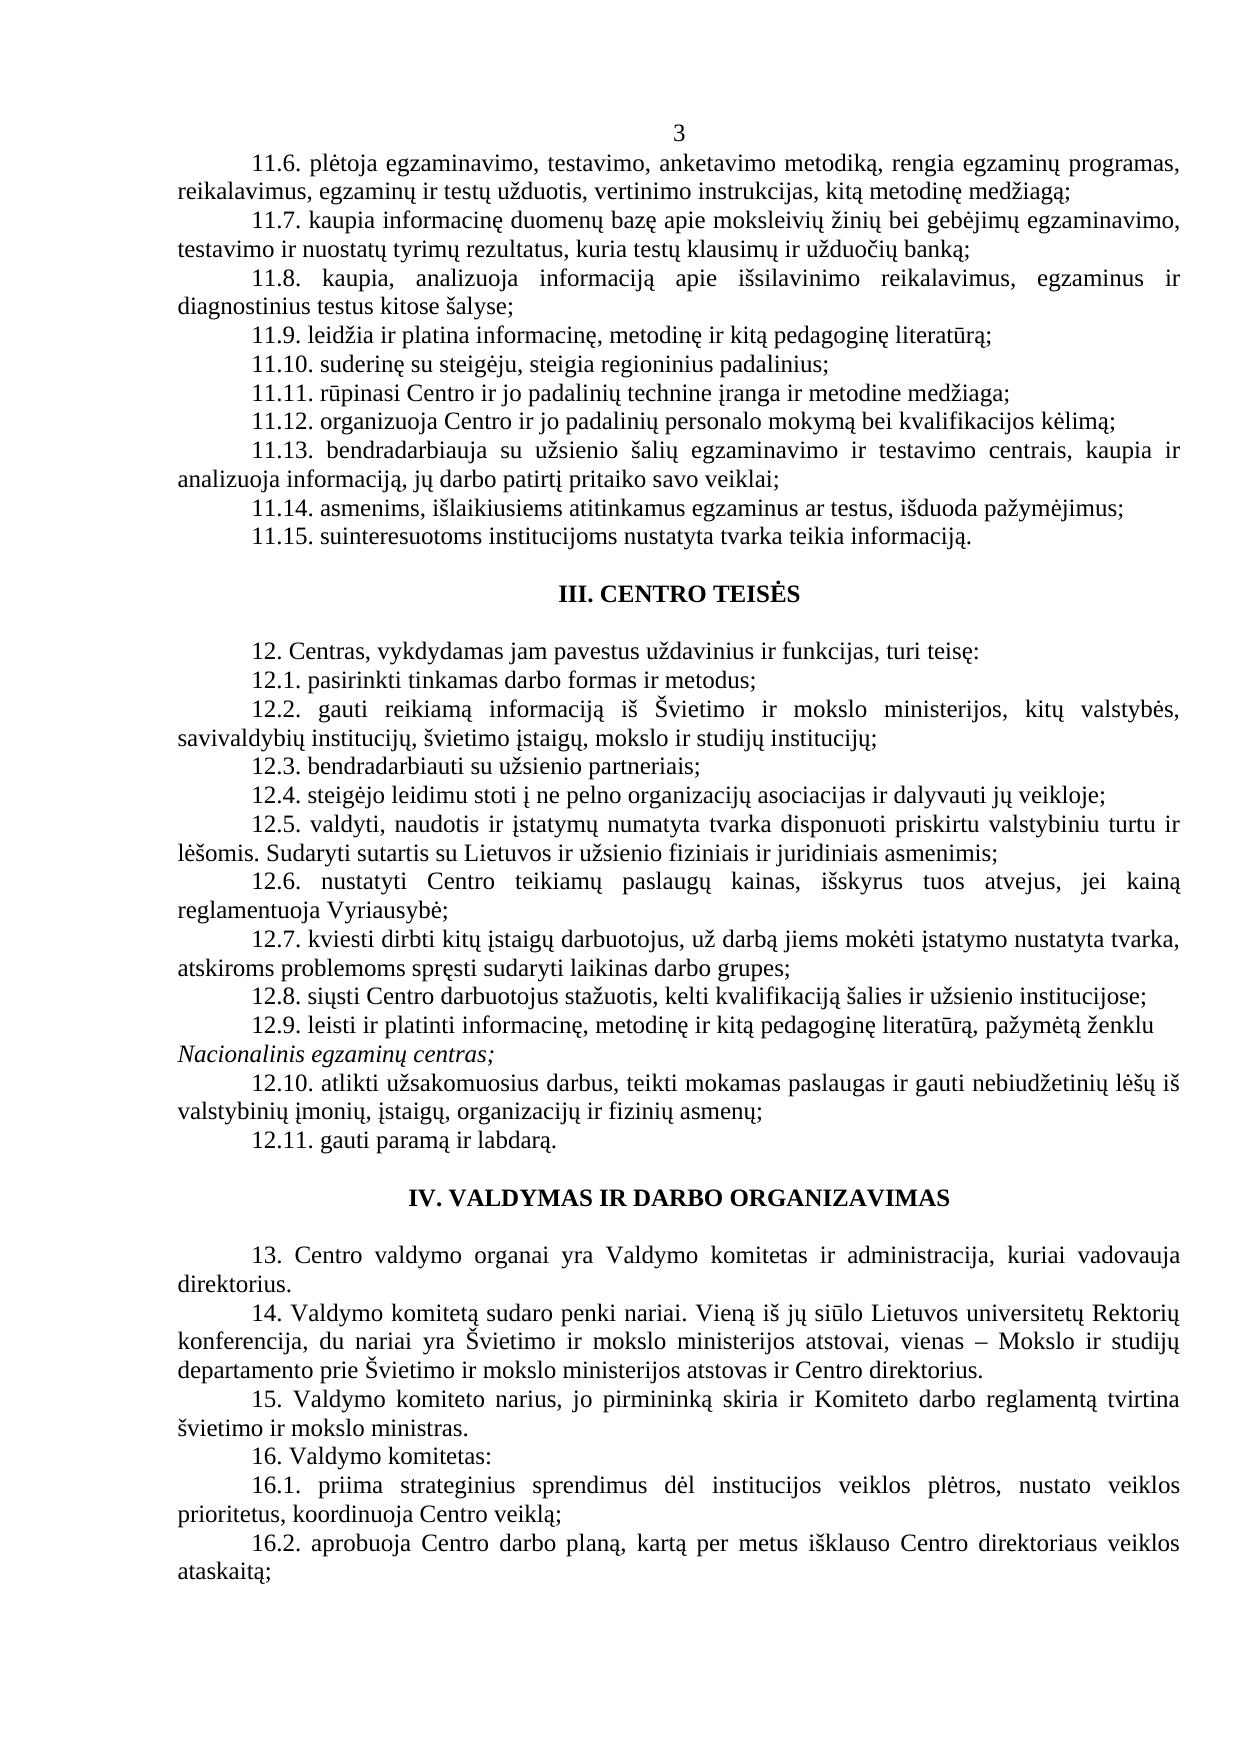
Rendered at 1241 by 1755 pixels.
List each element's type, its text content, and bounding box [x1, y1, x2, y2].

text 11.12. organizuoja Centro ir jo padalinių personalo mokymą bei kvalifikacijos kėlimą; [177, 406, 1181, 435]
text 13. Centro valdymo organai yra Valdymo komitetas ir administracija, kuriai vadovauja direktorius. [177, 1240, 1181, 1298]
text 11.13. bendradarbiauja su užsienio šalių egzaminavimo ir testavimo centrais, kaupia ir analizuoja informaciją, jų darbo patirtį pritaiko savo veiklai; [177, 435, 1181, 493]
text 11.7. kaupia informacinę duomenų bazę apie moksleivių žinių bei gebėjimų egzaminavimo, testavimo ir nuostatų tyrimų rezultatus, kuria testų klausimų ir užduočių banką; [177, 205, 1181, 263]
text 12.2. gauti reikiamą informaciją iš Švietimo ir mokslo ministerijos, kitų valstybės, savivaldybių institucijų, švietimo įstaigų, mokslo ir studijų institucijų; [177, 694, 1181, 751]
text 11.9. leidžia ir platina informacinę, metodinę ir kitą pedagoginę literatūrą; [177, 320, 1181, 349]
text 14. Valdymo komitetą sudaro penki nariai. Vieną iš jų siūlo Lietuvos universitetų Rektorių konferencija, du nariai yra Švietimo ir mokslo ministerijos atstovai, vienas – Mokslo ir studijų departamento prie Švietimo ir mokslo ministerijos atstovas ir Centro direktorius. [177, 1298, 1181, 1384]
text 11.14. asmenims, išlaikiusiems atitinkamus egzaminus ar testus, išduoda pažymėjimus; [177, 493, 1181, 521]
text 12.3. bendradarbiauti su užsienio partneriais; [177, 751, 1181, 780]
text 11.11. rūpinasi Centro ir jo padalinių technine įranga ir metodine medžiaga; [177, 378, 1181, 406]
text 15. Valdymo komiteto narius, jo pirmininką skiria ir Komiteto darbo reglamentą tvirtina švietimo ir mokslo ministras. [177, 1384, 1181, 1441]
text 12.4. steigėjo leidimu stoti į ne pelno organizacijų asociacijas ir dalyvauti jų veikloje; [177, 780, 1181, 809]
text 12.9. leisti ir platinti informacinę, metodinę ir kitą pedagoginę literatūrą, pažymėtą ženklu  Nacionalinis egzaminų centras; [177, 1010, 1181, 1068]
text 11.8. kaupia, analizuoja informaciją apie išsilavinimo reikalavimus, egzaminus ir diagnostinius testus kitose šalyse; [177, 263, 1181, 320]
text 11.10. suderinę su steigėju, steigia regioninius padalinius; [177, 349, 1181, 378]
text 12.1. pasirinkti tinkamas darbo formas ir metodus; [177, 665, 1181, 694]
text III. Centro teisės [177, 579, 1181, 608]
text 11.6. plėtoja egzaminavimo, testavimo, anketavimo metodiką, rengia egzaminų programas, reikalavimus, egzaminų ir testų užduotis, vertinimo instrukcijas, kitą metodinę medžiagą; [177, 148, 1181, 205]
text 11.15. suinteresuotoms institucijoms nustatyta tvarka teikia informaciją. [177, 521, 1181, 550]
text 12.10. atlikti užsakomuosius darbus, teikti mokamas paslaugas ir gauti nebiudžetinių lėšų iš valstybinių įmonių, įstaigų, organizacijų ir fizinių asmenų; [177, 1068, 1181, 1125]
text 12.5. valdyti, naudotis ir įstatymų numatyta tvarka disponuoti priskirtu valstybiniu turtu ir lėšomis. Sudaryti sutartis su Lietuvos ir užsienio fiziniais ir juridiniais asmenimis; [177, 809, 1181, 866]
text 16. Valdymo komitetas: [177, 1441, 1181, 1470]
text 12.8. siųsti Centro darbuotojus stažuotis, kelti kvalifikaciją šalies ir užsienio institucijose; [177, 981, 1181, 1010]
text IV. Valdymas ir darbo organizavimas [177, 1183, 1181, 1211]
text 12.7. kviesti dirbti kitų įstaigų darbuotojus, už darbą jiems mokėti įstatymo nustatyta tvarka, atskiroms problemoms spręsti sudaryti laikinas darbo grupes; [177, 924, 1181, 981]
text 12.11. gauti paramą ir labdarą. [177, 1125, 1181, 1154]
text 16.2. aprobuoja Centro darbo planą, kartą per metus išklauso Centro direktoriaus veiklos ataskaitą; [177, 1528, 1181, 1585]
text 12.6. nustatyti Centro teikiamų paslaugų kainas, išskyrus tuos atvejus, jei kainą reglamentuoja Vyriausybė; [177, 866, 1181, 924]
text 12. Centras, vykdydamas jam pavestus uždavinius ir funkcijas, turi teisę: [177, 636, 1181, 665]
text 16.1. priima strateginius sprendimus dėl institucijos veiklos plėtros, nustato veiklos prioritetus, koordinuoja Centro veiklą; [177, 1470, 1181, 1528]
